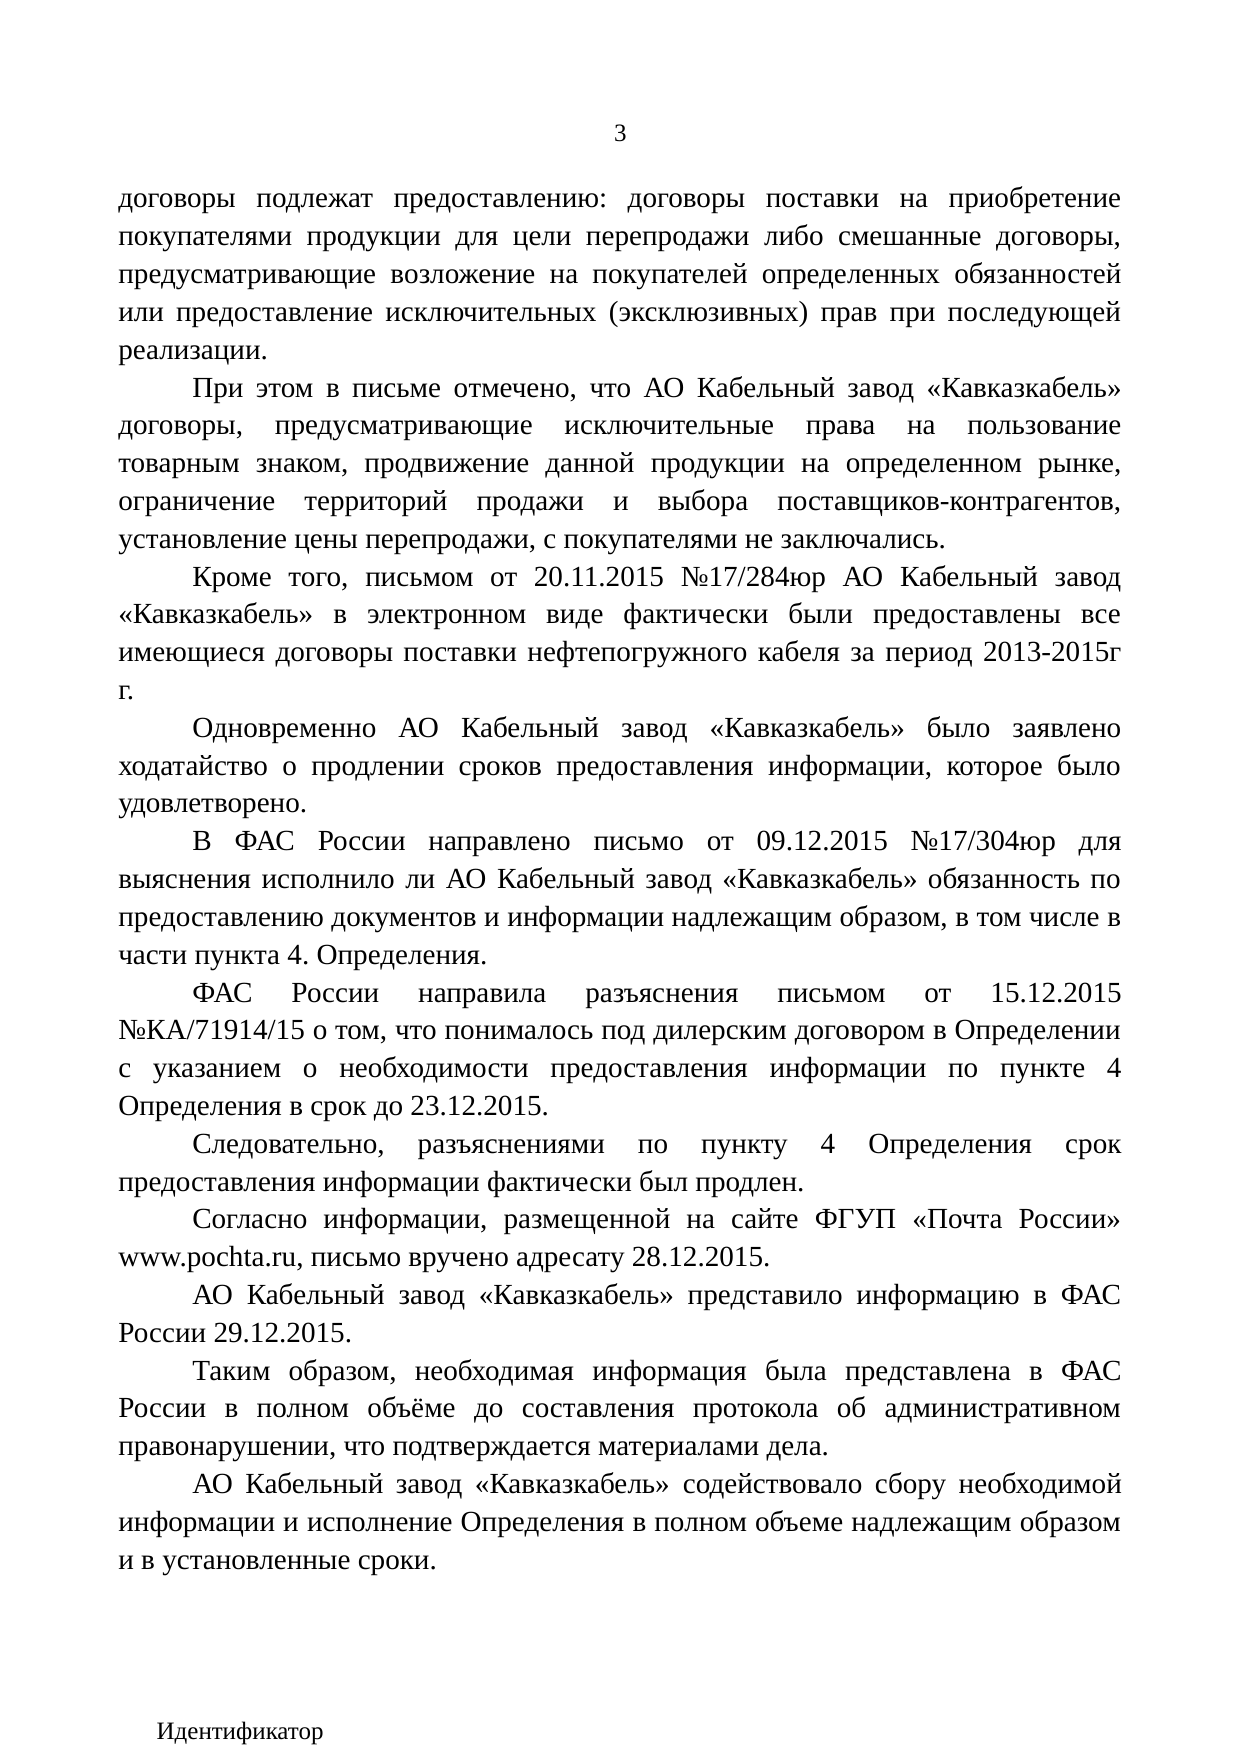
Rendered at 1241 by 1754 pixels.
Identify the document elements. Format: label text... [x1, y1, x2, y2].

text договоры подлежат предоставлению: договоры поставки на приобретение покупателями продукции для цели перепродажи либо смешанные договоры, предусматривающие возложение на покупателей определенных обязанностей или предоставление исключительных (эксклюзивных) прав при последующей реализации. [118, 176, 1122, 365]
text При этом в письме отмечено, что АО Кабельный завод «Кавказкабель» договоры, предусматривающие исключительные права на пользование товарным знаком, продвижение данной продукции на определенном рынке, ограничение территорий продажи и выбора поставщиков-контрагентов, установление цены перепродажи, с покупателями не заключались. [118, 365, 1122, 554]
text АО Кабельный завод «Кавказкабель» содействовало сбору необходимой информации и исполнение Определения в полном объеме надлежащим образом и в установленные сроки. [118, 1462, 1122, 1575]
text Кроме того, письмом от 20.11.2015 №17/284юр АО Кабельный завод «Кавказкабель» в электронном виде фактически были предоставлены все имеющиеся договоры поставки нефтепогружного кабеля за период 2013-2015г г. [118, 554, 1122, 706]
text Таким образом, необходимая информация была представлена в ФАС России в полном объёме до составления протокола об административном правонарушении, что подтверждается материалами дела. [118, 1348, 1122, 1462]
text Согласно информации, размещенной на сайте ФГУП «Почта России» www.pochta.ru, письмо вручено адресату 28.12.2015. [118, 1197, 1122, 1273]
text АО Кабельный завод «Кавказкабель» представило информацию в ФАС России 29.12.2015. [118, 1273, 1122, 1348]
text ФАС России направила разъяснения письмом от 15.12.2015 №КА/71914/15 о том, что понималось под дилерским договором в Определении с указанием о необходимости предоставления информации по пункте 4 Определения в срок до 23.12.2015. [118, 970, 1122, 1122]
text Одновременно АО Кабельный завод «Кавказкабель» было заявлено ходатайство о продлении сроков предоставления информации, которое было удовлетворено. [118, 706, 1122, 819]
text Следовательно, разъяснениями по пункту 4 Определения срок предоставления информации фактически был продлен. [118, 1122, 1122, 1197]
text В ФАС России направлено письмо от 09.12.2015 №17/304юр для выяснения исполнило ли АО Кабельный завод «Кавказкабель» обязанность по предоставлению документов и информации надлежащим образом, в том числе в части пункта 4. Определения. [118, 819, 1122, 970]
